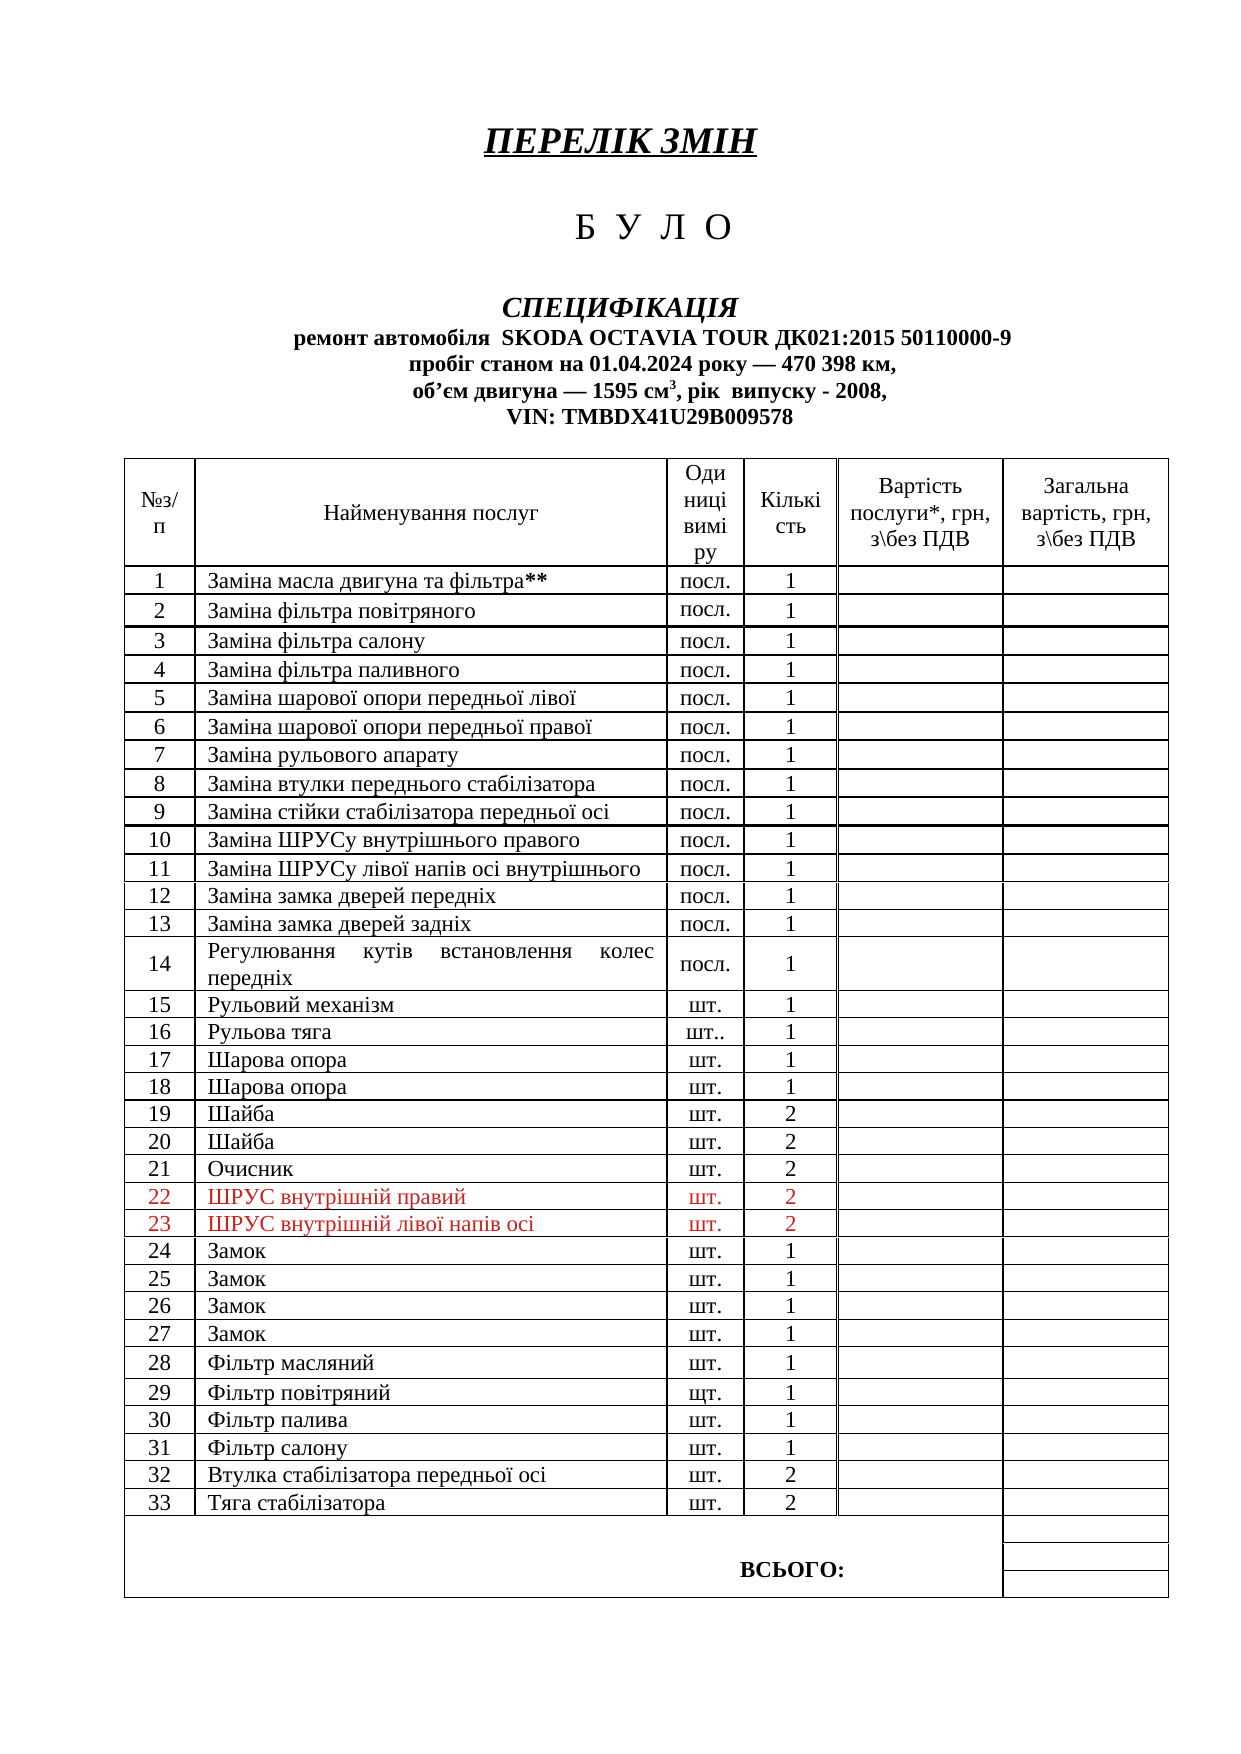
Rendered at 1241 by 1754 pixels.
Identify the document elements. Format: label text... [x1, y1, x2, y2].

table_cell шт. [668, 1347, 743, 1378]
table_cell 9 [125, 798, 194, 824]
table_cell посл. [668, 883, 743, 909]
table_cell 13 [125, 910, 194, 936]
table_cell [1004, 910, 1168, 936]
table_cell 1 [745, 713, 836, 739]
table_cell [1004, 937, 1168, 990]
table_cell [1004, 628, 1168, 654]
table_cell [1004, 567, 1168, 593]
table_cell шт. [668, 1155, 743, 1182]
table_cell 1 [745, 991, 836, 1017]
table_cell Замок [196, 1265, 666, 1291]
table_cell 1 [125, 567, 194, 593]
table_cell [839, 770, 1002, 796]
table_cell шт. [668, 1101, 743, 1127]
table_cell 1 [745, 1379, 836, 1405]
table_cell шт. [668, 1073, 743, 1099]
table_header Кількість [745, 459, 836, 565]
table_cell [839, 628, 1002, 654]
table_cell 1 [745, 827, 836, 853]
table_cell [1004, 1320, 1168, 1346]
table_cell [839, 713, 1002, 739]
table_cell 1 [745, 595, 836, 625]
table_cell [839, 1128, 1002, 1154]
table_cell 14 [125, 937, 194, 990]
table_cell [839, 1347, 1002, 1378]
table_cell 16 [125, 1018, 194, 1045]
table_cell 33 [125, 1489, 194, 1515]
table_cell 1 [745, 798, 836, 824]
table_cell 1 [745, 628, 836, 654]
table_cell [839, 798, 1002, 824]
table_cell [839, 1406, 1002, 1433]
table_cell 2 [745, 1461, 836, 1488]
table_cell [839, 1265, 1002, 1291]
table_cell [1004, 741, 1168, 768]
table_cell 1 [745, 1238, 836, 1264]
table_cell [1004, 1238, 1168, 1264]
table_cell [1004, 798, 1168, 824]
table_cell Очисник [196, 1155, 666, 1182]
table_cell 1 [745, 770, 836, 796]
table_cell 1 [745, 1406, 836, 1433]
table_cell 8 [125, 770, 194, 796]
table_cell 20 [125, 1128, 194, 1154]
table_cell [839, 1018, 1002, 1045]
table_cell [839, 1292, 1002, 1319]
table_cell 1 [745, 1347, 836, 1378]
table_cell шт. [668, 1406, 743, 1433]
table_cell 1 [745, 567, 836, 593]
table_cell [1004, 1101, 1168, 1127]
table_cell 1 [745, 910, 836, 936]
table_cell 28 [125, 1347, 194, 1378]
table_cell [839, 567, 1002, 593]
table_cell 2 [745, 1128, 836, 1154]
table_cell 26 [125, 1292, 194, 1319]
table_cell Втулка стабілізатора передньої осі [196, 1461, 666, 1488]
table_cell Заміна фільтра салону [196, 628, 666, 654]
table_cell 21 [125, 1155, 194, 1182]
table_cell посл. [668, 770, 743, 796]
text Б У Л О [118, 204, 1122, 247]
table_cell [839, 1434, 1002, 1460]
table_cell [839, 1046, 1002, 1072]
text пробіг станом на 01.04.2024 року — 470 398 км, [118, 351, 1122, 377]
table_cell [839, 827, 1002, 853]
table_cell 1 [745, 883, 836, 909]
table_cell 1 [745, 855, 836, 881]
table_cell [839, 883, 1002, 909]
table_cell Заміна замка дверей задніх [196, 910, 666, 936]
table_cell 1 [745, 1265, 836, 1291]
table_cell 18 [125, 1073, 194, 1099]
table_cell [839, 595, 1002, 625]
table_cell щт. [668, 1379, 743, 1405]
table_cell шт.. [668, 1018, 743, 1045]
table_cell Заміна замка дверей передніх [196, 883, 666, 909]
table_cell Заміна шарової опори передньої правої [196, 713, 666, 739]
table_cell Заміна ШРУСу внутрішнього правого [196, 827, 666, 853]
table_cell Фільтр палива [196, 1406, 666, 1433]
table_cell 12 [125, 883, 194, 909]
table_cell 1 [745, 1292, 836, 1319]
table_cell Замок [196, 1292, 666, 1319]
table_cell 15 [125, 991, 194, 1017]
table_header Одиниці виміру [668, 459, 743, 565]
table_cell посл. [668, 910, 743, 936]
table_cell 23 [125, 1210, 194, 1236]
table_cell [1004, 1379, 1168, 1405]
table_cell [1004, 1018, 1168, 1045]
table_cell посл. [668, 656, 743, 682]
table_cell Замок [196, 1320, 666, 1346]
table_cell 2 [745, 1183, 836, 1209]
table_cell [839, 1210, 1002, 1236]
table_cell шт. [668, 1320, 743, 1346]
table_cell [1004, 1155, 1168, 1182]
table_cell шт. [668, 991, 743, 1017]
table_cell Шарова опора [196, 1046, 666, 1072]
table_cell 6 [125, 713, 194, 739]
table_header Найменування послуг [196, 459, 666, 565]
table_cell Шайба [196, 1128, 666, 1154]
table_cell [1004, 1265, 1168, 1291]
table_cell [1004, 1544, 1168, 1570]
table_cell шт. [668, 1292, 743, 1319]
table_cell 5 [125, 684, 194, 711]
table_cell [1004, 1489, 1168, 1515]
table_cell 10 [125, 827, 194, 853]
table_cell 1 [745, 937, 836, 990]
table_cell посл. [668, 827, 743, 853]
table_cell посл. [668, 595, 743, 625]
table_cell 27 [125, 1320, 194, 1346]
table_header №з/п [125, 459, 194, 565]
table_cell шт. [668, 1046, 743, 1072]
table_cell [1004, 1046, 1168, 1072]
table_cell [839, 741, 1002, 768]
table_cell [839, 1073, 1002, 1099]
table_cell 2 [125, 595, 194, 625]
table_cell 1 [745, 656, 836, 682]
table_cell Фільтр салону [196, 1434, 666, 1460]
table_cell посл. [668, 798, 743, 824]
table_cell Заміна рульового апарату [196, 741, 666, 768]
table_cell 3 [125, 628, 194, 654]
table_cell шт. [668, 1265, 743, 1291]
table_cell посл. [668, 567, 743, 593]
table_cell Заміна втулки переднього стабілізатора [196, 770, 666, 796]
table_cell [839, 855, 1002, 881]
table_cell [1004, 1406, 1168, 1433]
table_cell посл. [668, 741, 743, 768]
table_cell 1 [745, 741, 836, 768]
table_cell [839, 1101, 1002, 1127]
table_cell [839, 1320, 1002, 1346]
table_cell [1004, 827, 1168, 853]
table_cell [1004, 1210, 1168, 1236]
table_cell Заміна фільтра паливного [196, 656, 666, 682]
table_cell 2 [745, 1155, 836, 1182]
table_cell [1004, 1516, 1168, 1542]
text VIN: TMBDX41U29B009578 [118, 403, 1122, 429]
table_cell [839, 937, 1002, 990]
table_cell [1004, 991, 1168, 1017]
table_cell 30 [125, 1406, 194, 1433]
table_cell [1004, 1347, 1168, 1378]
table_cell [1004, 684, 1168, 711]
table_cell 1 [745, 684, 836, 711]
table_cell 32 [125, 1461, 194, 1488]
table_cell Рульова тяга [196, 1018, 666, 1045]
text об’єм двигуна — 1595 см3, рік випуску - 2008, [118, 377, 1122, 403]
table_cell [839, 1155, 1002, 1182]
table_cell [1004, 855, 1168, 881]
table_cell Шарова опора [196, 1073, 666, 1099]
table_cell 11 [125, 855, 194, 881]
table_cell Регулювання кутів встановлення колес передніх [196, 937, 666, 990]
table_cell [839, 684, 1002, 711]
table_cell шт. [668, 1238, 743, 1264]
table_cell [1004, 883, 1168, 909]
table_cell [1004, 1073, 1168, 1099]
table_cell 17 [125, 1046, 194, 1072]
table_cell Фільтр повітряний [196, 1379, 666, 1405]
table_cell 7 [125, 741, 194, 768]
table_cell [839, 1379, 1002, 1405]
table_cell 4 [125, 656, 194, 682]
table_cell Заміна шарової опори передньої лівої [196, 684, 666, 711]
table_cell Тяга стабілізатора [196, 1489, 666, 1515]
table_cell 25 [125, 1265, 194, 1291]
text ПЕРЕЛІК ЗМІН [118, 118, 1122, 161]
table_cell [1004, 713, 1168, 739]
table_cell [1004, 1571, 1168, 1597]
table_cell [839, 910, 1002, 936]
table_cell 22 [125, 1183, 194, 1209]
table_cell [1004, 1461, 1168, 1488]
table_cell шт. [668, 1128, 743, 1154]
table_cell [1004, 656, 1168, 682]
table_cell шт. [668, 1434, 743, 1460]
table_cell посл. [668, 855, 743, 881]
table_cell 1 [745, 1320, 836, 1346]
table_cell [839, 656, 1002, 682]
table_cell [839, 1489, 1002, 1515]
table_cell 2 [745, 1210, 836, 1236]
table_cell Заміна ШРУСу лівої напів осі внутрішнього [196, 855, 666, 881]
text СПЕЦИФІКАЦІЯ [118, 291, 1122, 324]
table_cell [839, 1183, 1002, 1209]
table_cell посл. [668, 684, 743, 711]
table_cell Замок [196, 1238, 666, 1264]
table_cell шт. [668, 1489, 743, 1515]
table_cell [839, 1461, 1002, 1488]
table_cell 31 [125, 1434, 194, 1460]
table_cell 1 [745, 1046, 836, 1072]
table_cell ШРУС внутрішній правий [196, 1183, 666, 1209]
table_cell Заміна масла двигуна та фільтра** [196, 567, 666, 593]
table_cell Заміна стійки стабілізатора передньої осі [196, 798, 666, 824]
table_header Вартість послуги*, грн, з\без ПДВ [839, 459, 1002, 565]
table_cell [1004, 1128, 1168, 1154]
table_cell 2 [745, 1489, 836, 1515]
table_cell [1004, 595, 1168, 625]
table_cell Заміна фільтра повітряного [196, 595, 666, 625]
table_cell [839, 991, 1002, 1017]
table_cell [1004, 1183, 1168, 1209]
table_header Загальна вартість, грн, з\без ПДВ [1004, 459, 1168, 565]
table_cell шт. [668, 1210, 743, 1236]
table_cell Шайба [196, 1101, 666, 1127]
table_cell 1 [745, 1018, 836, 1045]
table_cell Фільтр масляний [196, 1347, 666, 1378]
table_cell [1004, 1434, 1168, 1460]
table_cell посл. [668, 628, 743, 654]
table_cell 19 [125, 1101, 194, 1127]
table_cell посл. [668, 713, 743, 739]
table_cell ШРУС внутрішній лівої напів осі [196, 1210, 666, 1236]
table_cell [1004, 1292, 1168, 1319]
table_cell 2 [745, 1101, 836, 1127]
table_cell 29 [125, 1379, 194, 1405]
table_cell 24 [125, 1238, 194, 1264]
table_cell шт. [668, 1461, 743, 1488]
table_cell [839, 1238, 1002, 1264]
text ремонт автомобіля SKODA OCTAVIA TOUR ДК021:2015 50110000-9 [118, 324, 1122, 351]
table_cell шт. [668, 1183, 743, 1209]
table_cell [1004, 770, 1168, 796]
table_cell ВСЬОГО: [125, 1516, 1002, 1597]
table_cell 1 [745, 1434, 836, 1460]
table_cell 1 [745, 1073, 836, 1099]
table_cell Рульовий механізм [196, 991, 666, 1017]
table_cell посл. [668, 937, 743, 990]
